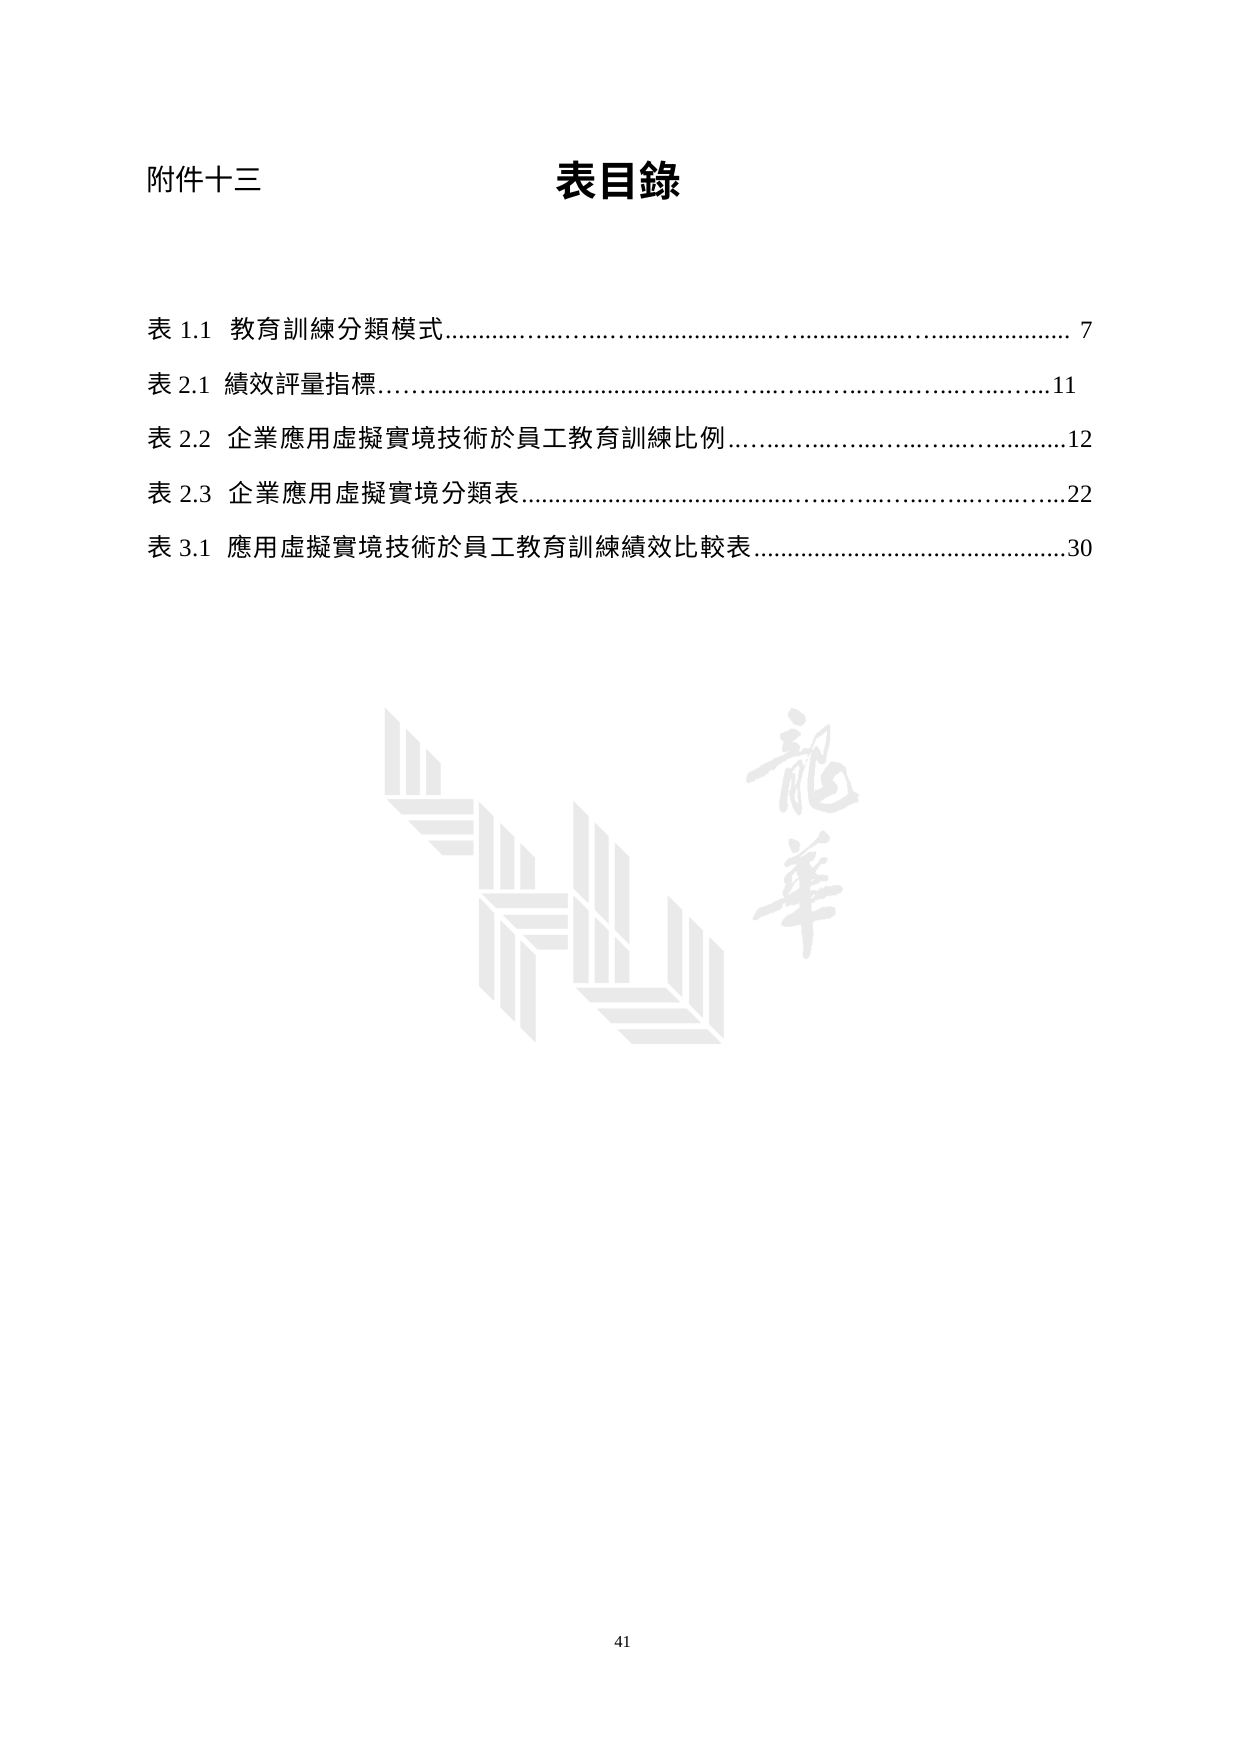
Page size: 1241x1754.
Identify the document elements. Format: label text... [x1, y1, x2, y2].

picture [378, 700, 863, 1054]
text 表3.1 應用虛擬實境技術於員工教育訓練績效比較表...............................................30 [148, 527, 1092, 564]
text 表目錄 [148, 148, 1092, 208]
text 表2.2 企業應用虛擬實境技術於員工教育訓練比例..…...…...…...…...…...…...........12 [148, 419, 1092, 455]
text 表2.3 企業應用虛擬實境分類表.........................................…...…...…...…...…...…...22 [148, 473, 1092, 509]
text 表2.1 績效評量指標……..............................................…...…...…...…...…...…...…...11 [148, 364, 1092, 401]
text 表1.1 教育訓練分類模式...........…...…...….....................…................…..................... 7 [148, 310, 1092, 346]
text 附件十三 [146, 157, 277, 194]
